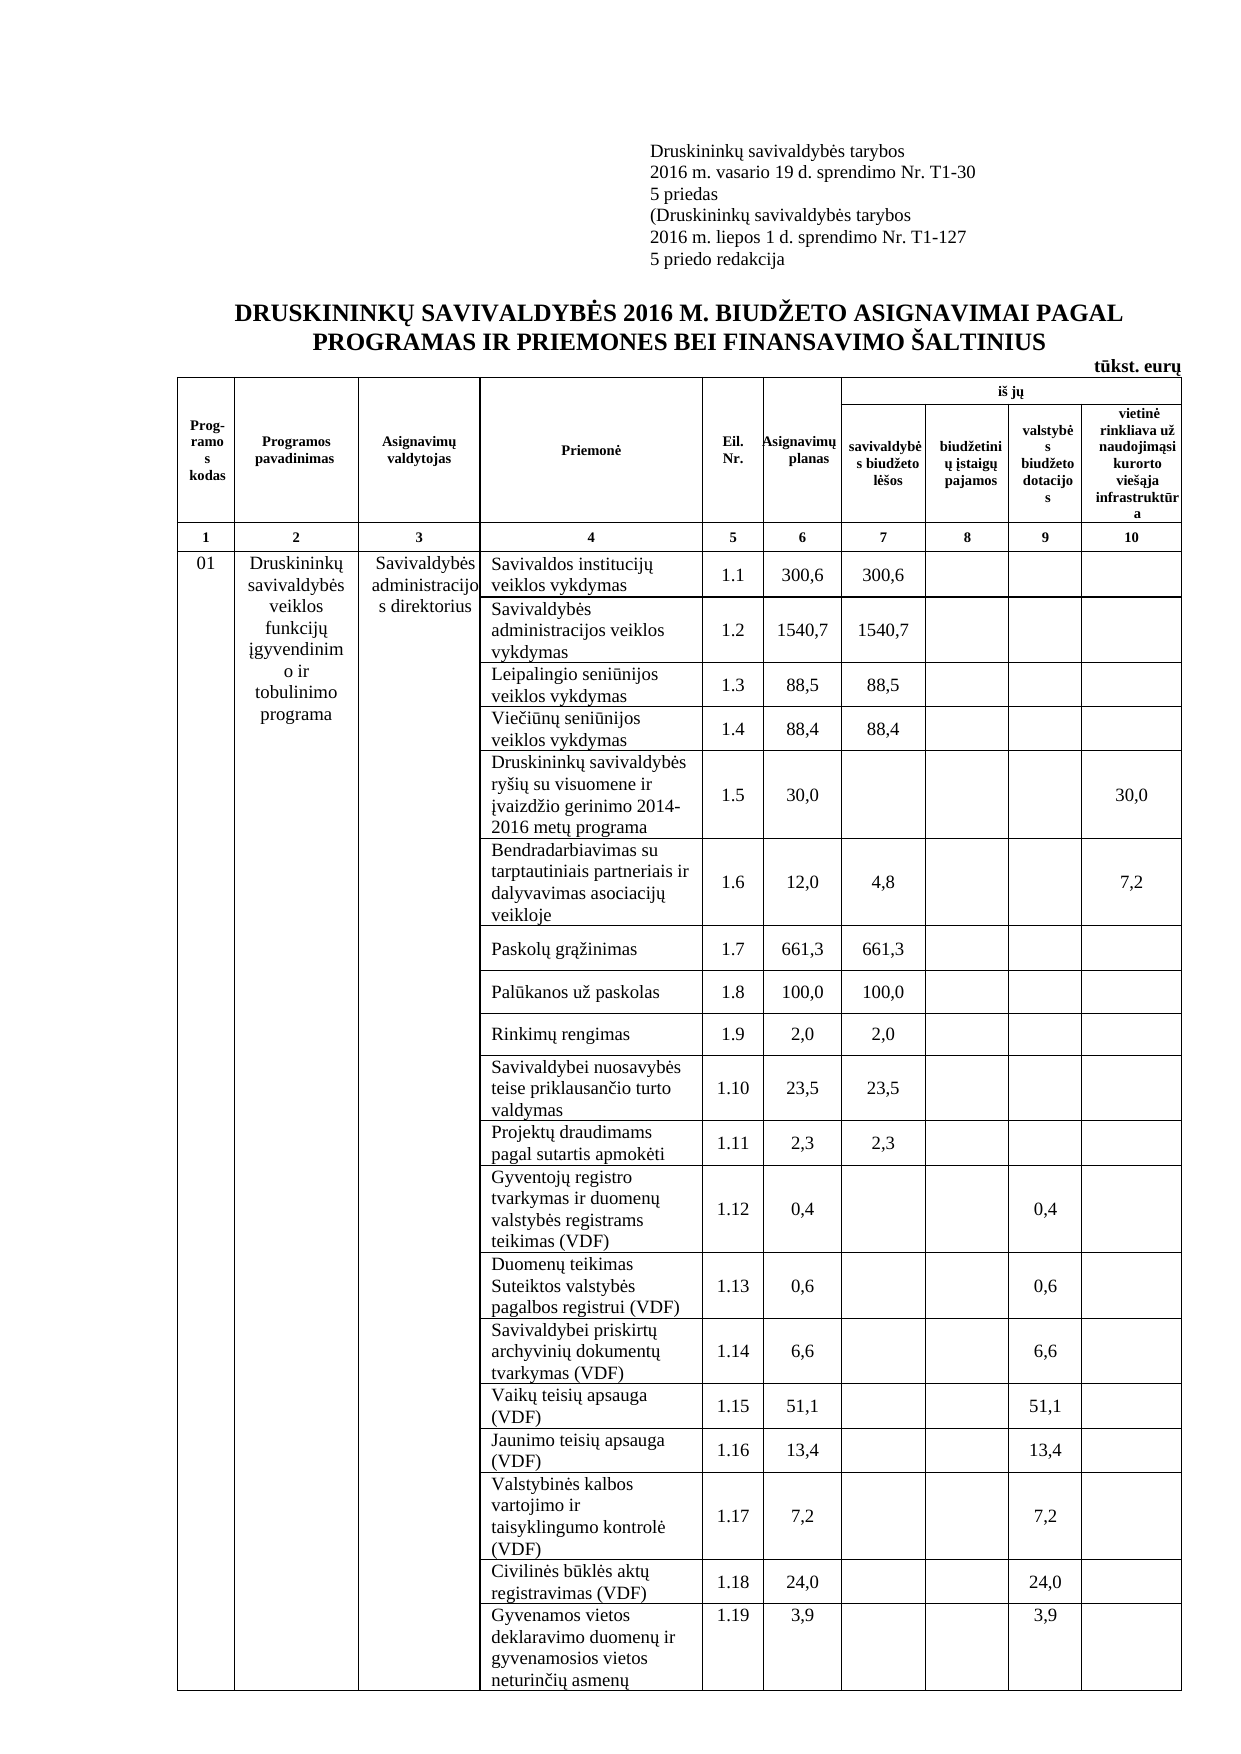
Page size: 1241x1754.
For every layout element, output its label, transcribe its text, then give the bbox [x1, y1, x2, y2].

table_cell [926, 1604, 1008, 1690]
table_cell 8 [926, 523, 1008, 551]
text 5 priedo redakcija [177, 247, 1181, 269]
table_cell 2,3 [764, 1121, 841, 1164]
table_cell [842, 1429, 925, 1472]
table_cell Palūkanos už paskolas [481, 971, 702, 1012]
table_cell Duomenų teikimas Suteiktos valstybės pagalbos registrui (VDF) [481, 1253, 702, 1318]
table_cell [926, 707, 1008, 750]
table_cell 30,0 [764, 751, 841, 838]
table_cell 1.5 [703, 751, 763, 838]
table_cell 4 [481, 523, 702, 551]
table_cell [926, 1014, 1008, 1055]
text 2016 m. vasario 19 d. sprendimo Nr. T1-30 [177, 161, 1181, 183]
table_cell 661,3 [764, 926, 841, 970]
table_cell 1.11 [703, 1121, 763, 1164]
table_cell [926, 1319, 1008, 1383]
table_cell 1.10 [703, 1056, 763, 1120]
table_cell Savivaldybės administracijos veiklos vykdymas [481, 598, 702, 662]
table_cell [1082, 1319, 1181, 1383]
table_cell 88,5 [842, 663, 925, 706]
table_cell [1009, 1014, 1081, 1055]
table_header Asignavimų planas [764, 378, 841, 522]
table_cell 1.1 [703, 552, 763, 596]
text DRUSKININKŲ SAVIVALDYBĖS 2016 M. BIUDŽETO ASIGNAVIMAI PAGAL PROGRAMAS IR PRIEMONES BEI FINANSAVIMO ŠALTINIUS [177, 298, 1181, 355]
table_cell Rinkimų rengimas [481, 1014, 702, 1055]
table_cell [1082, 971, 1181, 1012]
table_cell 100,0 [764, 971, 841, 1012]
table_cell 3 [359, 523, 479, 551]
table_cell Druskininkų savivaldybės ryšių su visuomene ir įvaizdžio gerinimo 2014-2016 metų programa [481, 751, 702, 838]
table_cell Paskolų grąžinimas [481, 926, 702, 970]
table_cell [1082, 663, 1181, 706]
table_cell [1082, 1056, 1181, 1120]
table_cell [1009, 971, 1081, 1012]
table_cell [842, 1384, 925, 1427]
table_cell [1082, 1604, 1181, 1690]
table_cell [842, 1319, 925, 1383]
table_cell [926, 598, 1008, 662]
text 2016 m. liepos 1 d. sprendimo Nr. T1-127 [177, 226, 1181, 247]
table_cell [1082, 1384, 1181, 1427]
table_cell 88,4 [764, 707, 841, 750]
table_cell Projektų draudimams pagal sutartis apmokėti [481, 1121, 702, 1164]
table_cell [926, 1429, 1008, 1472]
table_cell [926, 1253, 1008, 1318]
table_cell 3,9 [764, 1604, 841, 1690]
table_cell 23,5 [764, 1056, 841, 1120]
table_cell 88,4 [842, 707, 925, 750]
table_cell [926, 751, 1008, 838]
table_cell 0,6 [764, 1253, 841, 1318]
table_cell 51,1 [764, 1384, 841, 1427]
text (Druskininkų savivaldybės tarybos [177, 204, 1181, 226]
table_cell 1.9 [703, 1014, 763, 1055]
table_cell 7 [842, 523, 925, 551]
table_cell [1082, 1429, 1181, 1472]
table_cell Civilinės būklės aktų registravimas (VDF) [481, 1560, 702, 1603]
table_cell [1082, 1166, 1181, 1252]
table_cell [1009, 751, 1081, 838]
table_cell Druskininkų savivaldybės veiklos funkcijų įgyvendinimo ir tobulinimo programa [235, 552, 358, 1690]
table_cell [842, 1473, 925, 1559]
table_cell [1082, 552, 1181, 596]
table_cell Savivaldos institucijų veiklos vykdymas [481, 552, 702, 596]
table_cell 1.6 [703, 839, 763, 925]
table_cell 300,6 [842, 552, 925, 596]
table_cell [926, 552, 1008, 596]
table_cell [1009, 839, 1081, 925]
table_cell [926, 1056, 1008, 1120]
table_cell Valstybinės kalbos vartojimo ir taisyklingumo kontrolė (VDF) [481, 1473, 702, 1559]
table_cell Gyventojų registro tvarkymas ir duomenų valstybės registrams teikimas (VDF) [481, 1166, 702, 1252]
table_header Programos pavadinimas [235, 378, 358, 522]
table_cell [926, 1384, 1008, 1427]
table_cell [926, 1166, 1008, 1252]
table_cell Leipalingio seniūnijos veiklos vykdymas [481, 663, 702, 706]
text Druskininkų savivaldybės tarybos [365, 140, 1181, 161]
table_header Eil. Nr. [703, 378, 763, 522]
table_cell 1 [178, 523, 234, 551]
table_cell 2,0 [842, 1014, 925, 1055]
table_cell 300,6 [764, 552, 841, 596]
table_cell 1540,7 [842, 598, 925, 662]
table_cell 100,0 [842, 971, 925, 1012]
table_cell 1.8 [703, 971, 763, 1012]
table_cell [842, 751, 925, 838]
table_cell [926, 663, 1008, 706]
table_cell [1009, 926, 1081, 970]
table_cell 1.15 [703, 1384, 763, 1427]
table_cell 1.3 [703, 663, 763, 706]
table_cell 1.12 [703, 1166, 763, 1252]
table_cell Savivaldybei priskirtų archyvinių dokumentų tvarkymas (VDF) [481, 1319, 702, 1383]
table_cell [1082, 1014, 1181, 1055]
table_cell [926, 839, 1008, 925]
table_cell [1082, 1121, 1181, 1164]
table_cell [1082, 1473, 1181, 1559]
table_cell 6,6 [1009, 1319, 1081, 1383]
table_cell [1009, 663, 1081, 706]
table_cell [926, 1560, 1008, 1603]
table_cell [1082, 707, 1181, 750]
table_cell [1009, 598, 1081, 662]
table_cell 7,2 [1009, 1473, 1081, 1559]
table_cell 24,0 [764, 1560, 841, 1603]
table_cell Jaunimo teisių apsauga (VDF) [481, 1429, 702, 1472]
table_cell [1082, 926, 1181, 970]
table_cell 23,5 [842, 1056, 925, 1120]
table_cell [1082, 1253, 1181, 1318]
table_cell 2 [235, 523, 358, 551]
table_cell [1009, 1056, 1081, 1120]
table_cell Viečiūnų seniūnijos veiklos vykdymas [481, 707, 702, 750]
table_cell valstybės biudžeto dotacijos [1009, 405, 1081, 522]
table_cell [842, 1166, 925, 1252]
table_cell 4,8 [842, 839, 925, 925]
table_cell Bendradarbiavimas su tarptautiniais partneriais ir dalyvavimas asociacijų veikloje [481, 839, 702, 925]
table_cell [1082, 1560, 1181, 1603]
table_cell 1.19 [703, 1604, 763, 1690]
table_cell biudžetinių įstaigų pajamos [926, 405, 1008, 522]
table_cell 6 [764, 523, 841, 551]
table_cell [842, 1253, 925, 1318]
table_cell 88,5 [764, 663, 841, 706]
table_cell [1009, 707, 1081, 750]
table_cell 51,1 [1009, 1384, 1081, 1427]
table_cell 1.7 [703, 926, 763, 970]
table_cell 1.13 [703, 1253, 763, 1318]
text tūkst. eurų [177, 355, 1181, 377]
table_cell [926, 1121, 1008, 1164]
table_cell savivaldybės biudžeto lėšos [842, 405, 925, 522]
table_cell Savivaldybės administracijos direktorius [359, 552, 479, 1690]
table_cell [1009, 1121, 1081, 1164]
table_cell 01 [178, 552, 234, 1690]
table_cell [1009, 552, 1081, 596]
table_cell Gyvenamos vietos deklaravimo duomenų ir gyvenamosios vietos neturinčių asmenų [481, 1604, 702, 1690]
table_cell 10 [1082, 523, 1181, 551]
table_cell 30,0 [1082, 751, 1181, 838]
table_cell 24,0 [1009, 1560, 1081, 1603]
table_cell 0,4 [764, 1166, 841, 1252]
table_cell [1082, 598, 1181, 662]
table_cell [926, 1473, 1008, 1559]
table_cell 1540,7 [764, 598, 841, 662]
table_cell Savivaldybei nuosavybės teise priklausančio turto valdymas [481, 1056, 702, 1120]
table_cell [926, 971, 1008, 1012]
table_cell [926, 926, 1008, 970]
table_cell 5 [703, 523, 763, 551]
table_cell 2,0 [764, 1014, 841, 1055]
table_cell 1.14 [703, 1319, 763, 1383]
table_header Prog-ramos kodas [178, 378, 234, 522]
table_cell 2,3 [842, 1121, 925, 1164]
table_cell 1.4 [703, 707, 763, 750]
table_cell 6,6 [764, 1319, 841, 1383]
table_cell 1.16 [703, 1429, 763, 1472]
table_cell 3,9 [1009, 1604, 1081, 1690]
table_cell 13,4 [764, 1429, 841, 1472]
table_cell 12,0 [764, 839, 841, 925]
table_cell vietinė rinkliava už naudojimąsi kurorto viešąja infrastruktūra [1082, 405, 1181, 522]
table_cell [842, 1604, 925, 1690]
table_cell 0,4 [1009, 1166, 1081, 1252]
table_cell 661,3 [842, 926, 925, 970]
table_cell 1.17 [703, 1473, 763, 1559]
table_cell 9 [1009, 523, 1081, 551]
table_header iš jų [842, 378, 1181, 403]
table_cell 0,6 [1009, 1253, 1081, 1318]
table_cell 1.2 [703, 598, 763, 662]
table_header Priemonė [481, 378, 702, 522]
table_cell Vaikų teisių apsauga (VDF) [481, 1384, 702, 1427]
table_cell 7,2 [1082, 839, 1181, 925]
table_cell [842, 1560, 925, 1603]
table_cell 1.18 [703, 1560, 763, 1603]
table_header Asignavimų valdytojas [359, 378, 479, 522]
text 5 priedas [177, 183, 1181, 204]
table_cell 7,2 [764, 1473, 841, 1559]
table_cell 13,4 [1009, 1429, 1081, 1472]
